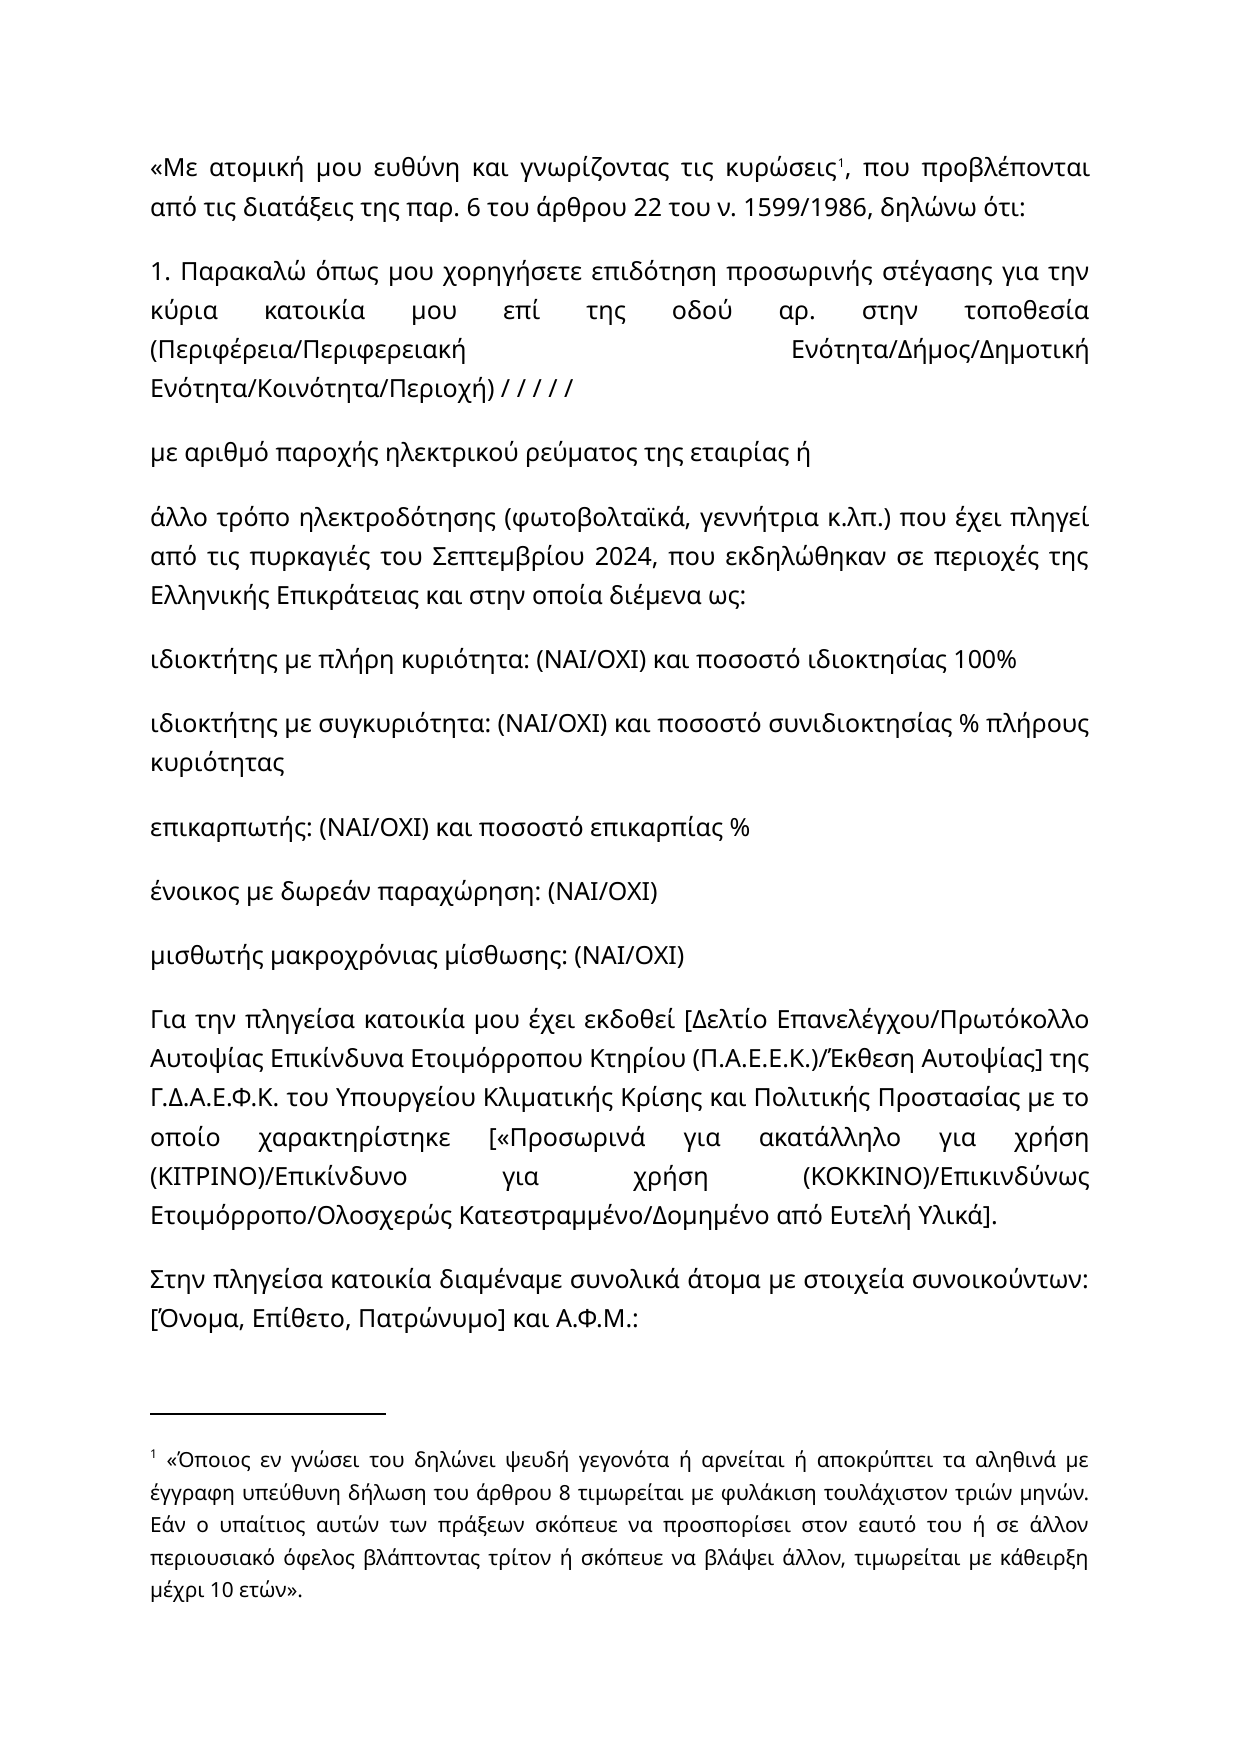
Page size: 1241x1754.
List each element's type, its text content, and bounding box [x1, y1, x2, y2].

text ένοικος με δωρεάν παραχώρηση: (ΝΑΙ/ΟΧΙ) [150, 873, 1090, 907]
text με αριθμό παροχής ηλεκτρικού ρεύματος της εταιρίας ή [150, 435, 1090, 469]
text μισθωτής μακροχρόνιας μίσθωσης: (ΝΑΙ/ΟΧΙ) [150, 937, 1090, 972]
text ιδιοκτήτης με πλήρη κυριότητα: (ΝΑΙ/ΟΧΙ) και ποσοστό ιδιοκτησίας 100% [150, 642, 1090, 676]
text «Με ατομική μου ευθύνη και γνωρίζοντας τις κυρώσεις, που προβλέπονται από τις διατάξεις της παρ. 6 του άρθρου 22 του ν. 1599/1986, δηλώνω ότι: [150, 150, 1090, 223]
text «Όποιος εν γνώσει του δηλώνει ψευδή γεγονότα ή αρνείται ή αποκρύπτει τα αληθινά με έγγραφη υπεύθυνη δήλωση του άρθρου 8 τιμωρείται με φυλάκιση τουλάχιστον τριών μηνών. Εάν ο υπαίτιος αυτών των πράξεων σκόπευε να προσπορίσει στον εαυτό του ή σε άλλον περιουσιακό όφελος βλάπτοντας τρίτον ή σκόπευε να βλάψει άλλον, τιμωρείται με κάθειρξη μέχρι 10 ετών». [150, 1445, 1090, 1604]
text Στην πληγείσα κατοικία διαμέναμε συνολικά άτομα με στοιχεία συνοικούντων: [Όνομα, Επίθετο, Πατρώνυμο] και Α.Φ.Μ.: [150, 1262, 1090, 1335]
text Για την πληγείσα κατοικία μου έχει εκδοθεί [Δελτίο Επανελέγχου/Πρωτόκολλο Αυτοψίας Επικίνδυνα Ετοιμόρροπου Κτηρίου (Π.Α.Ε.Ε.Κ.)/Έκθεση Αυτοψίας] της Γ.Δ.Α.Ε.Φ.Κ. του Υπουργείου Κλιματικής Κρίσης και Πολιτικής Προστασίας με το οποίο χαρακτηρίστηκε [«Προσωρινά για ακατάλληλο για χρήση (ΚΙΤΡΙΝΟ)/Επικίνδυνο για χρήση (ΚΟΚΚΙΝΟ)/Επικινδύνως Ετοιμόρροπο/Ολοσχερώς Κατεστραμμένο/Δομημένο από Ευτελή Υλικά]. [150, 1002, 1090, 1232]
text ιδιοκτήτης με συγκυριότητα: (ΝΑΙ/ΟΧΙ) και ποσοστό συνιδιοκτησίας % πλήρους κυριότητας [150, 706, 1090, 779]
text 1. Παρακαλώ όπως μου χορηγήσετε επιδότηση προσωρινής στέγασης για την κύρια κατοικία μου επί της οδού αρ. στην τοποθεσία (Περιφέρεια/Περιφερειακή Ενότητα/Δήμος/Δημοτική Ενότητα/Κοινότητα/Περιοχή) / / / / / [150, 253, 1090, 405]
text άλλο τρόπο ηλεκτροδότησης (φωτοβολταϊκά, γεννήτρια κ.λπ.) που έχει πληγεί από τις πυρκαγιές του Σεπτεμβρίου 2024, που εκδηλώθηκαν σε περιοχές της Ελληνικής Επικράτειας και στην οποία διέμενα ως: [150, 499, 1090, 612]
text επικαρπωτής: (ΝΑΙ/ΟΧΙ) και ποσοστό επικαρπίας % [150, 809, 1090, 843]
